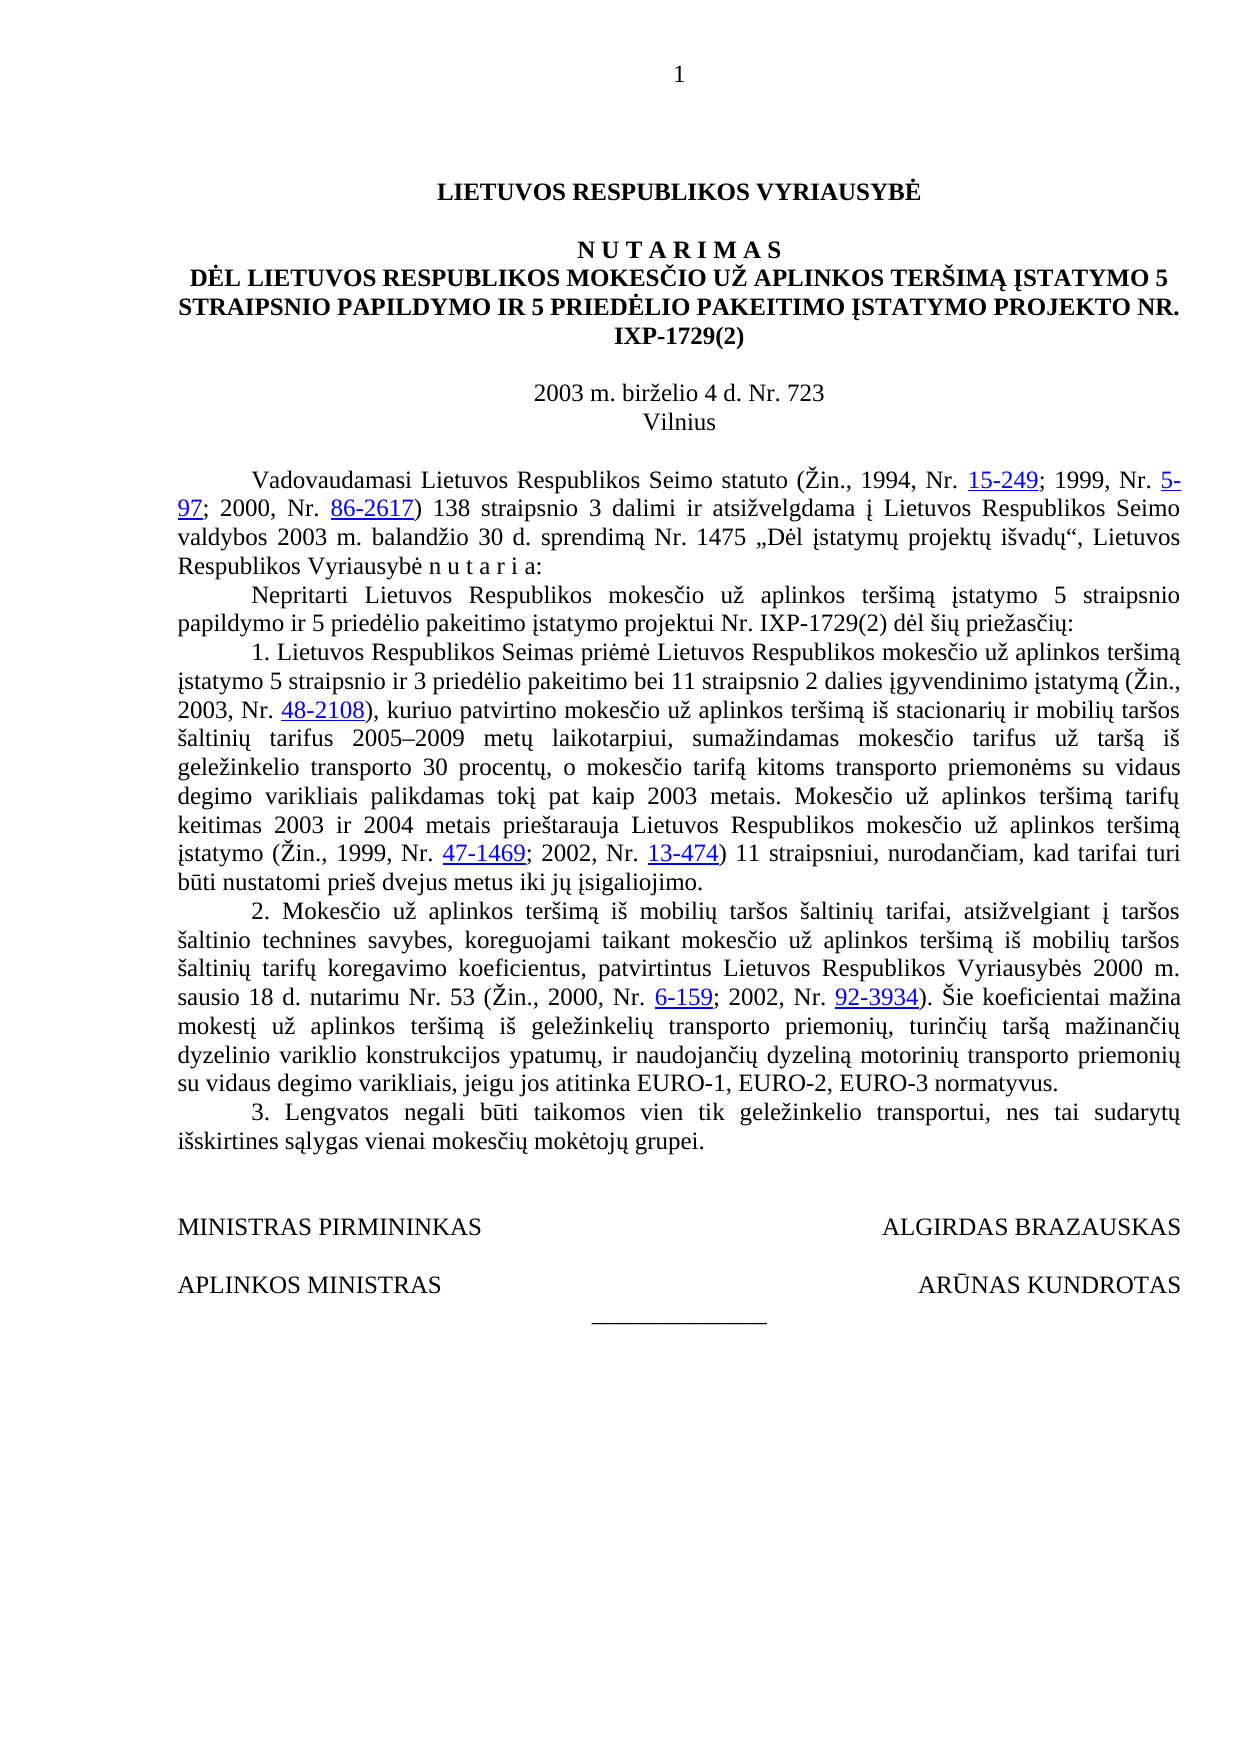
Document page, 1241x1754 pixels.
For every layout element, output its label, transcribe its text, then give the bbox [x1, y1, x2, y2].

text N U T A R I M A S [177, 235, 1181, 263]
text ______________ [177, 1298, 1181, 1327]
text 3. Lengvatos negali būti taikomos vien tik geležinkelio transportui, nes tai sudarytų išskirtines sąlygas vienai mokesčių mokėtojų grupei. [177, 1097, 1181, 1155]
text 1. Lietuvos Respublikos Seimas priėmė Lietuvos Respublikos mokesčio už aplinkos teršimą įstatymo 5 straipsnio ir 3 priedėlio pakeitimo bei 11 straipsnio 2 dalies įgyvendinimo įstatymą (Žin., 2003, Nr. 48-2108), kuriuo patvirtino mokesčio už aplinkos teršimą iš stacionarių ir mobilių taršos šaltinių tarifus 2005–2009 metų laikotarpiui, sumažindamas mokesčio tarifus už taršą iš geležinkelio transporto 30 procentų, o mokesčio tarifą kitoms transporto priemonėms su vidaus degimo varikliais palikdamas tokį pat kaip 2003 metais. Mokesčio už aplinkos teršimą tarifų keitimas 2003 ir 2004 metais prieštarauja Lietuvos Respublikos mokesčio už aplinkos teršimą įstatymo (Žin., 1999, Nr. 47-1469; 2002, Nr. 13-474) 11 straipsniui, nurodančiam, kad tarifai turi būti nustatomi prieš dvejus metus iki jų įsigaliojimo. [177, 637, 1181, 896]
text Vilnius [177, 407, 1181, 436]
text Nepritarti Lietuvos Respublikos mokesčio už aplinkos teršimą įstatymo 5 straipsnio papildymo ir 5 priedėlio pakeitimo įstatymo projektui Nr. IXP-1729(2) dėl šių priežasčių: [177, 580, 1181, 637]
text Vadovaudamasi Lietuvos Respublikos Seimo statuto (Žin., 1994, Nr. 15-249; 1999, Nr. 5-97; 2000, Nr. 86-2617) 138 straipsnio 3 dalimi ir atsižvelgdama į Lietuvos Respublikos Seimo valdybos 2003 m. balandžio 30 d. sprendimą Nr. 1475 „Dėl įstatymų projektų išvadų“, Lietuvos Respublikos Vyriausybė nutaria: [177, 465, 1181, 580]
text APLINKOS MINISTRAS ARŪNAS KUNDROTAS [177, 1270, 1181, 1298]
text 2003 m. birželio 4 d. Nr. 723 [177, 378, 1181, 407]
text LIETUVOS RESPUBLIKOS VYRIAUSYBĖ [177, 177, 1181, 206]
text 2. Mokesčio už aplinkos teršimą iš mobilių taršos šaltinių tarifai, atsižvelgiant į taršos šaltinio technines savybes, koreguojami taikant mokesčio už aplinkos teršimą iš mobilių taršos šaltinių tarifų koregavimo koeficientus, patvirtintus Lietuvos Respublikos Vyriausybės 2000 m. sausio 18 d. nutarimu Nr. 53 (Žin., 2000, Nr. 6-159; 2002, Nr. 92-3934). Šie koeficientai mažina mokestį už aplinkos teršimą iš geležinkelių transporto priemonių, turinčių taršą mažinančių dyzelinio variklio konstrukcijos ypatumų, ir naudojančių dyzeliną motorinių transporto priemonių su vidaus degimo varikliais, jeigu jos atitinka EURO-1, EURO-2, EURO-3 normatyvus. [177, 896, 1181, 1097]
text MINISTRAS PIRMININKAS ALGIRDAS BRAZAUSKAS [177, 1212, 1181, 1241]
text DĖL LIETUVOS RESPUBLIKOS MOKESČIO UŽ APLINKOS TERŠIMĄ ĮSTATYMO 5 STRAIPSNIO PAPILDYMO IR 5 PRIEDĖLIO PAKEITIMO ĮSTATYMO PROJEKTO NR. IXP-1729(2) [177, 263, 1181, 350]
